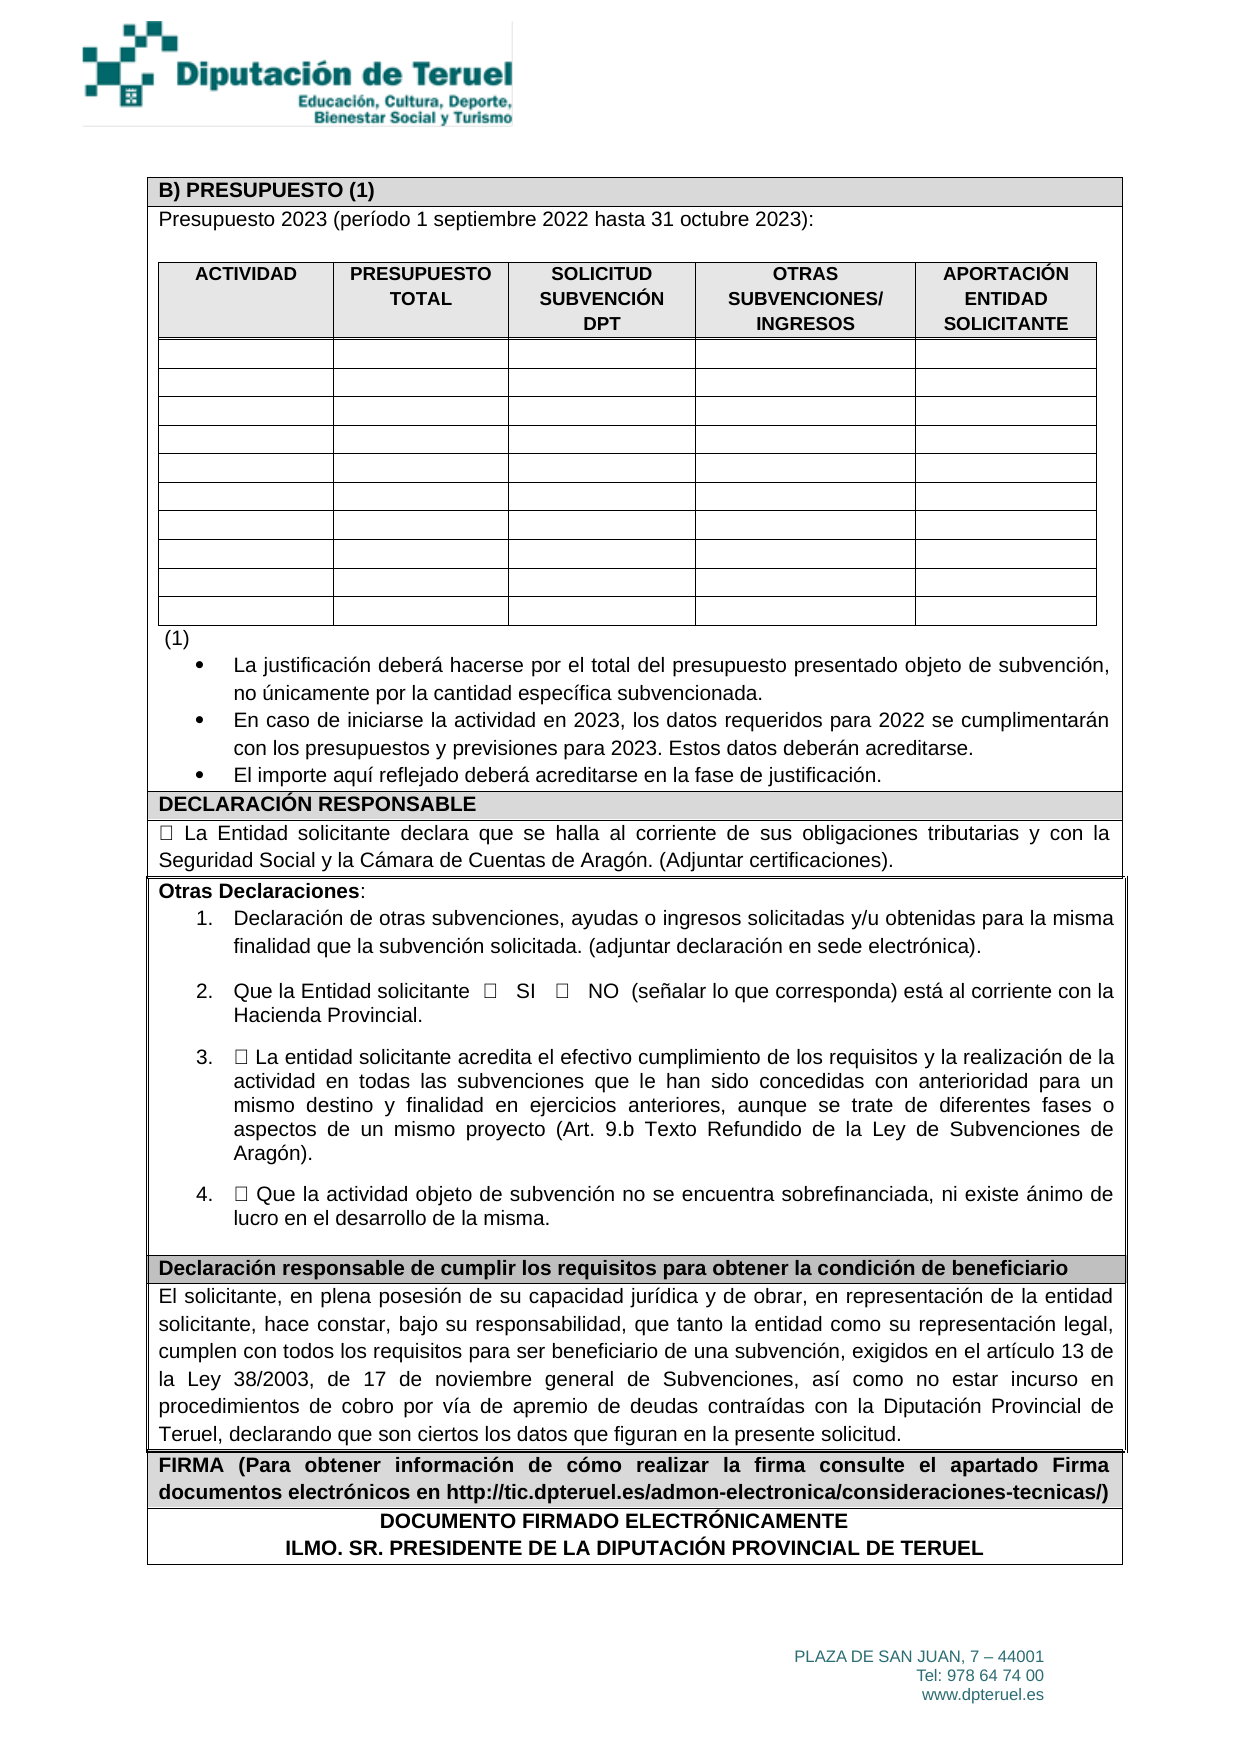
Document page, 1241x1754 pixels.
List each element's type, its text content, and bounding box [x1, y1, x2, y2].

table_cell [696, 454, 915, 482]
table_cell [916, 511, 1096, 539]
table_cell [916, 397, 1096, 425]
picture [82, 21, 514, 128]
table_cell [916, 483, 1096, 510]
table_cell [159, 369, 333, 396]
table_cell [509, 454, 695, 482]
table_cell [696, 397, 915, 425]
table_cell [334, 569, 508, 596]
table_cell Presupuesto 2023 (período 1 septiembre 2022 hasta 31 octubre 2023): (1) La justificación deberá hacerse por el total del presupuesto presentado objeto de subvención, no únicamente por la cantidad específica subvencionada. En caso de iniciarse la actividad en 2023, los datos requeridos para 2022 se cumplimentarán con los presupuestos y previsiones para 2023. Estos datos deberán acreditarse. El importe aquí reflejado deberá acreditarse en la fase de justificación. [148, 207, 1122, 791]
table_cell [509, 426, 695, 453]
table_cell [334, 511, 508, 539]
table_cell [159, 483, 333, 510]
table_cell [509, 369, 695, 396]
table_cell [159, 569, 333, 596]
table_cell [159, 397, 333, 425]
table_cell [696, 569, 915, 596]
table_cell B) PRESUPUESTO (1) [148, 178, 1122, 206]
table_cell [916, 540, 1096, 567]
table_cell [334, 426, 508, 453]
table_cell [334, 397, 508, 425]
table_cell [509, 397, 695, 425]
table_cell [334, 483, 508, 510]
table_cell [509, 511, 695, 539]
table_cell [916, 426, 1096, 453]
table_cell [696, 540, 915, 567]
table_cell DECLARACIÓN RESPONSABLE [148, 792, 1122, 819]
table_cell Declaración responsable de cumplir los requisitos para obtener la condición de beneficiario [149, 1256, 1125, 1283]
table_cell [334, 454, 508, 482]
table_cell Otras Declaraciones: Declaración de otras subvenciones, ayudas o ingresos solicitadas y/u obtenidas para la misma finalidad que la subvención solicitada. (adjuntar declaración en sede electrónica). Que la Entidad solicitante  SI  NO (señalar lo que corresponda) está al corriente con la Hacienda Provincial.  La entidad solicitante acredita el efectivo cumplimiento de los requisitos y la realización de la actividad en todas las subvenciones que le han sido concedidas con anterioridad para un mismo destino y finalidad en ejercicios anteriores, aunque se trate de diferentes fases o aspectos de un mismo proyecto (Art. 9.b Texto Refundido de la Ley de Subvenciones de Aragón).  Que la actividad objeto de subvención no se encuentra sobrefinanciada, ni existe ánimo de lucro en el desarrollo de la misma. [149, 876, 1127, 1255]
table_cell [159, 511, 333, 539]
table_cell [1123, 206, 1127, 791]
table_cell [509, 597, 695, 624]
table_cell [916, 369, 1096, 396]
table_cell [159, 426, 333, 453]
table_cell [334, 540, 508, 567]
table_cell [159, 540, 333, 567]
table_cell [159, 454, 333, 482]
table_cell [696, 483, 915, 510]
table_cell [1123, 177, 1127, 206]
table_cell [916, 454, 1096, 482]
table_cell El solicitante, en plena posesión de su capacidad jurídica y de obrar, en representación de la entidad solicitante, hace constar, bajo su responsabilidad, que tanto la entidad como su representación legal, cumplen con todos los requisitos para ser beneficiario de una subvención, exigidos en el artículo 13 de la Ley 38/2003, de 17 de noviembre general de Subvenciones, así como no estar incurso en procedimientos de cobro por vía de apremio de deudas contraídas con la Diputación Provincial de Teruel, declarando que son ciertos los datos que figuran en la presente solicitud. [149, 1284, 1125, 1449]
table_cell [509, 540, 695, 567]
table_cell [696, 369, 915, 396]
table_cell DOCUMENTO FIRMADO ELECTRÓNICAMENTE ILMO. SR. PRESIDENTE DE LA DIPUTACIÓN PROVINCIAL DE TERUEL [148, 1509, 1122, 1563]
table_header APORTACIÓN ENTIDAD SOLICITANTE [916, 263, 1096, 337]
table_header SOLICITUD SUBVENCIÓN DPT [509, 263, 695, 337]
table_cell [509, 483, 695, 510]
table_header OTRAS SUBVENCIONES/ INGRESOS [696, 263, 915, 337]
table_cell [159, 340, 333, 368]
table_cell FIRMA (Para obtener información de cómo realizar la firma consulte el apartado Firma documentos electrónicos en http://tic.dpteruel.es/admon-electronica/consideraciones-tecnicas/) [148, 1453, 1122, 1507]
table_header PRESUPUESTO TOTAL [334, 263, 508, 337]
table_cell [1123, 1449, 1127, 1507]
table_cell [916, 340, 1096, 368]
table_cell [1123, 791, 1127, 819]
table_cell  La Entidad solicitante declara que se halla al corriente de sus obligaciones tributarias y con la Seguridad Social y la Cámara de Cuentas de Aragón. (Adjuntar certificaciones). [148, 821, 1122, 876]
table_cell [696, 511, 915, 539]
table_cell [334, 340, 508, 368]
table_cell [334, 597, 508, 624]
table_cell [696, 597, 915, 624]
table_cell [159, 597, 333, 624]
table_cell [1123, 1508, 1127, 1563]
table_cell [696, 340, 915, 368]
table_cell [696, 426, 915, 453]
table_cell [509, 569, 695, 596]
table_header ACTIVIDAD [159, 263, 333, 337]
table_cell [334, 369, 508, 396]
table_cell [916, 597, 1096, 624]
table_cell [916, 569, 1096, 596]
table_cell [1123, 820, 1127, 876]
table_cell [509, 340, 695, 368]
